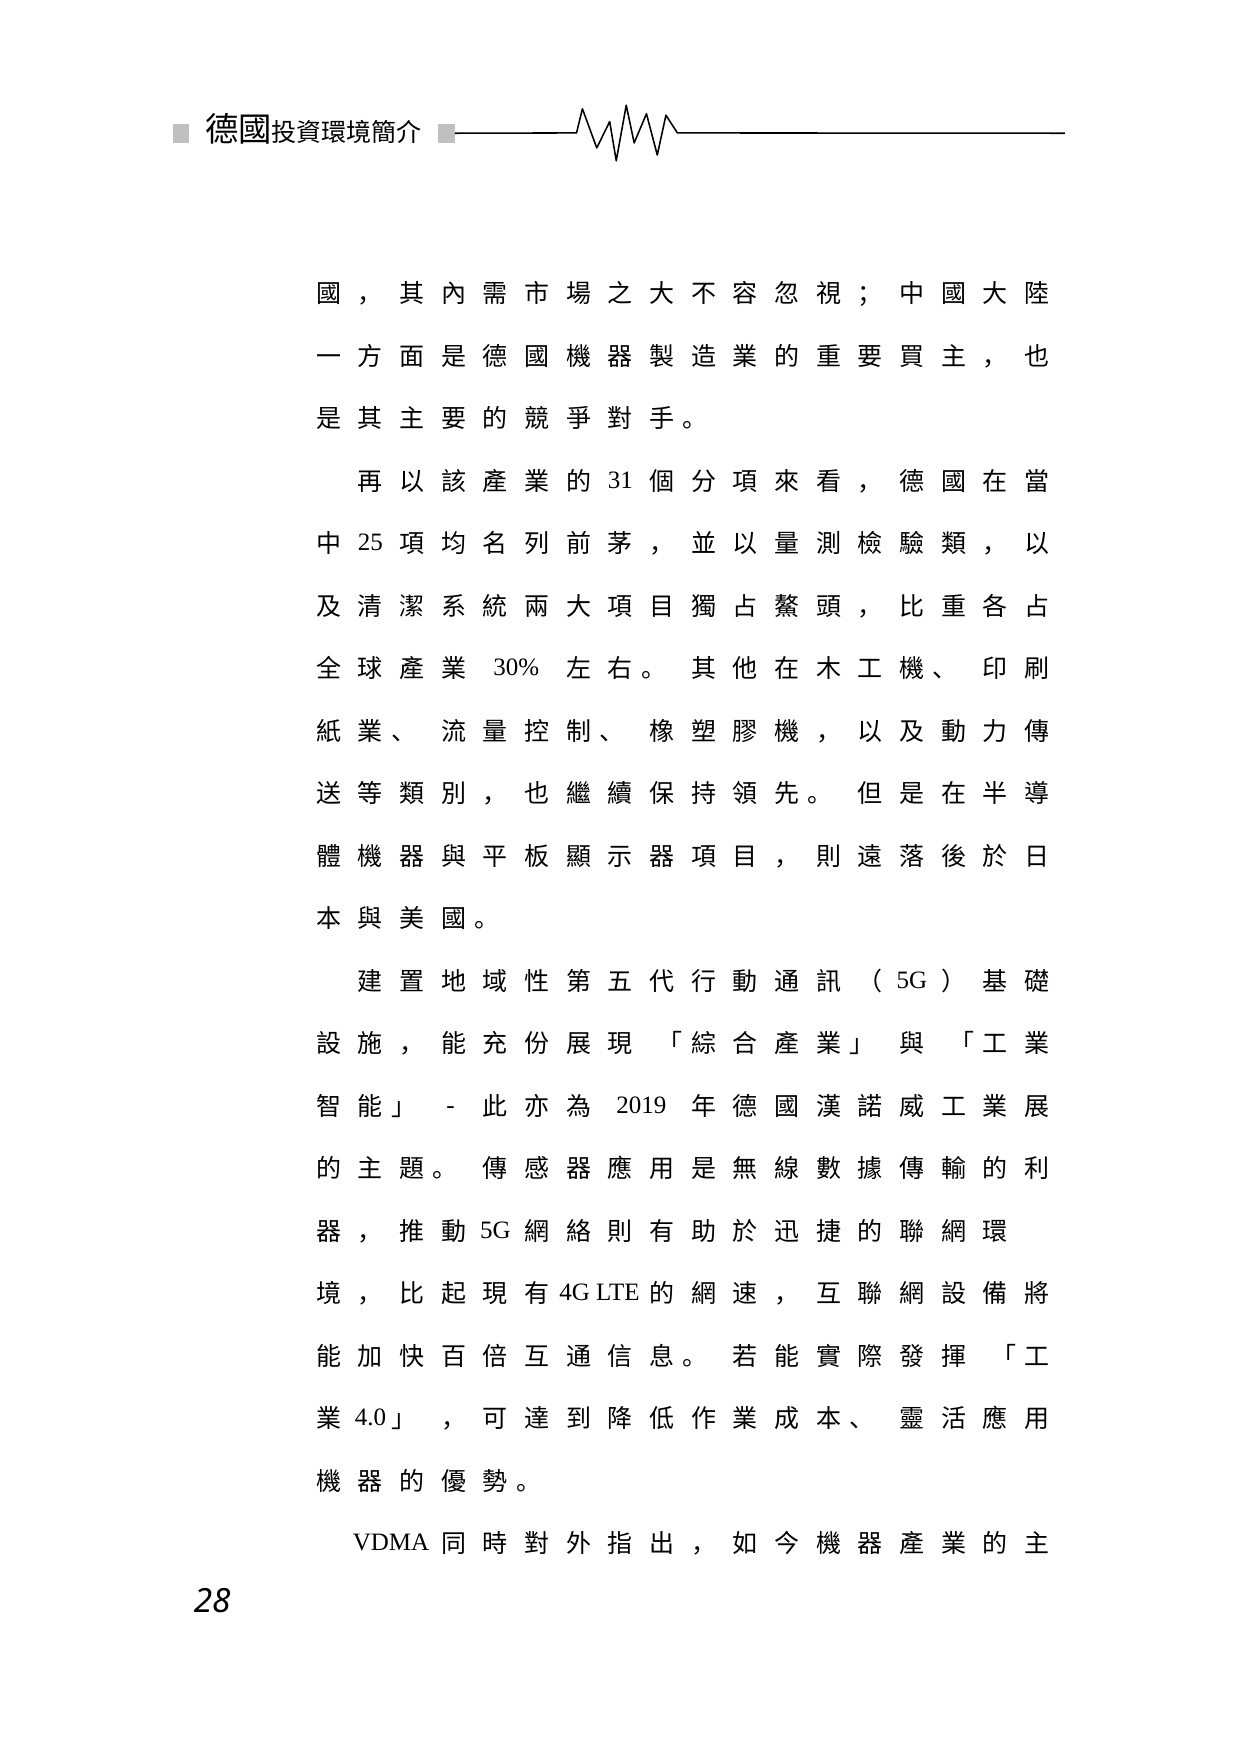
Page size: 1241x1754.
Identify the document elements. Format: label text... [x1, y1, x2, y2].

text 再以該產業的31個分項來看，德國在當中25項均名列前茅，並以量測檢驗類，以及清潔系統兩大項目獨占鰲頭，比重各占全球產業30%左右。其他在木工機、印刷紙業、流量控制、橡塑膠機，以及動力傳送等類別，也繼續保持領先。但是在半導體機器與平板顯示器項目，則遠落後於日本與美國。 [281, 438, 1058, 938]
text 國，其內需市場之大不容忽視；中國大陸一方面是德國機器製造業的重要買主，也是其主要的競爭對手。 [281, 250, 1058, 438]
text 建置地域性第五代行動通訊（5G）基礎設施，能充份展現「綜合產業」與「工業智能」- 此亦為2019年德國漢諾威工業展的主題。傳感器應用是無線數據傳輸的利器，推動5G網絡則有助於迅捷的聯網環境，比起現有4G LTE的網速，互聯網設備將能加快百倍互通信息。若能實際發揮「工業4.0」，可達到降低作業成本、靈活應用機器的優勢。 [281, 938, 1058, 1500]
text VDMA同時對外指出，如今機器產業的主 [281, 1500, 1058, 1563]
